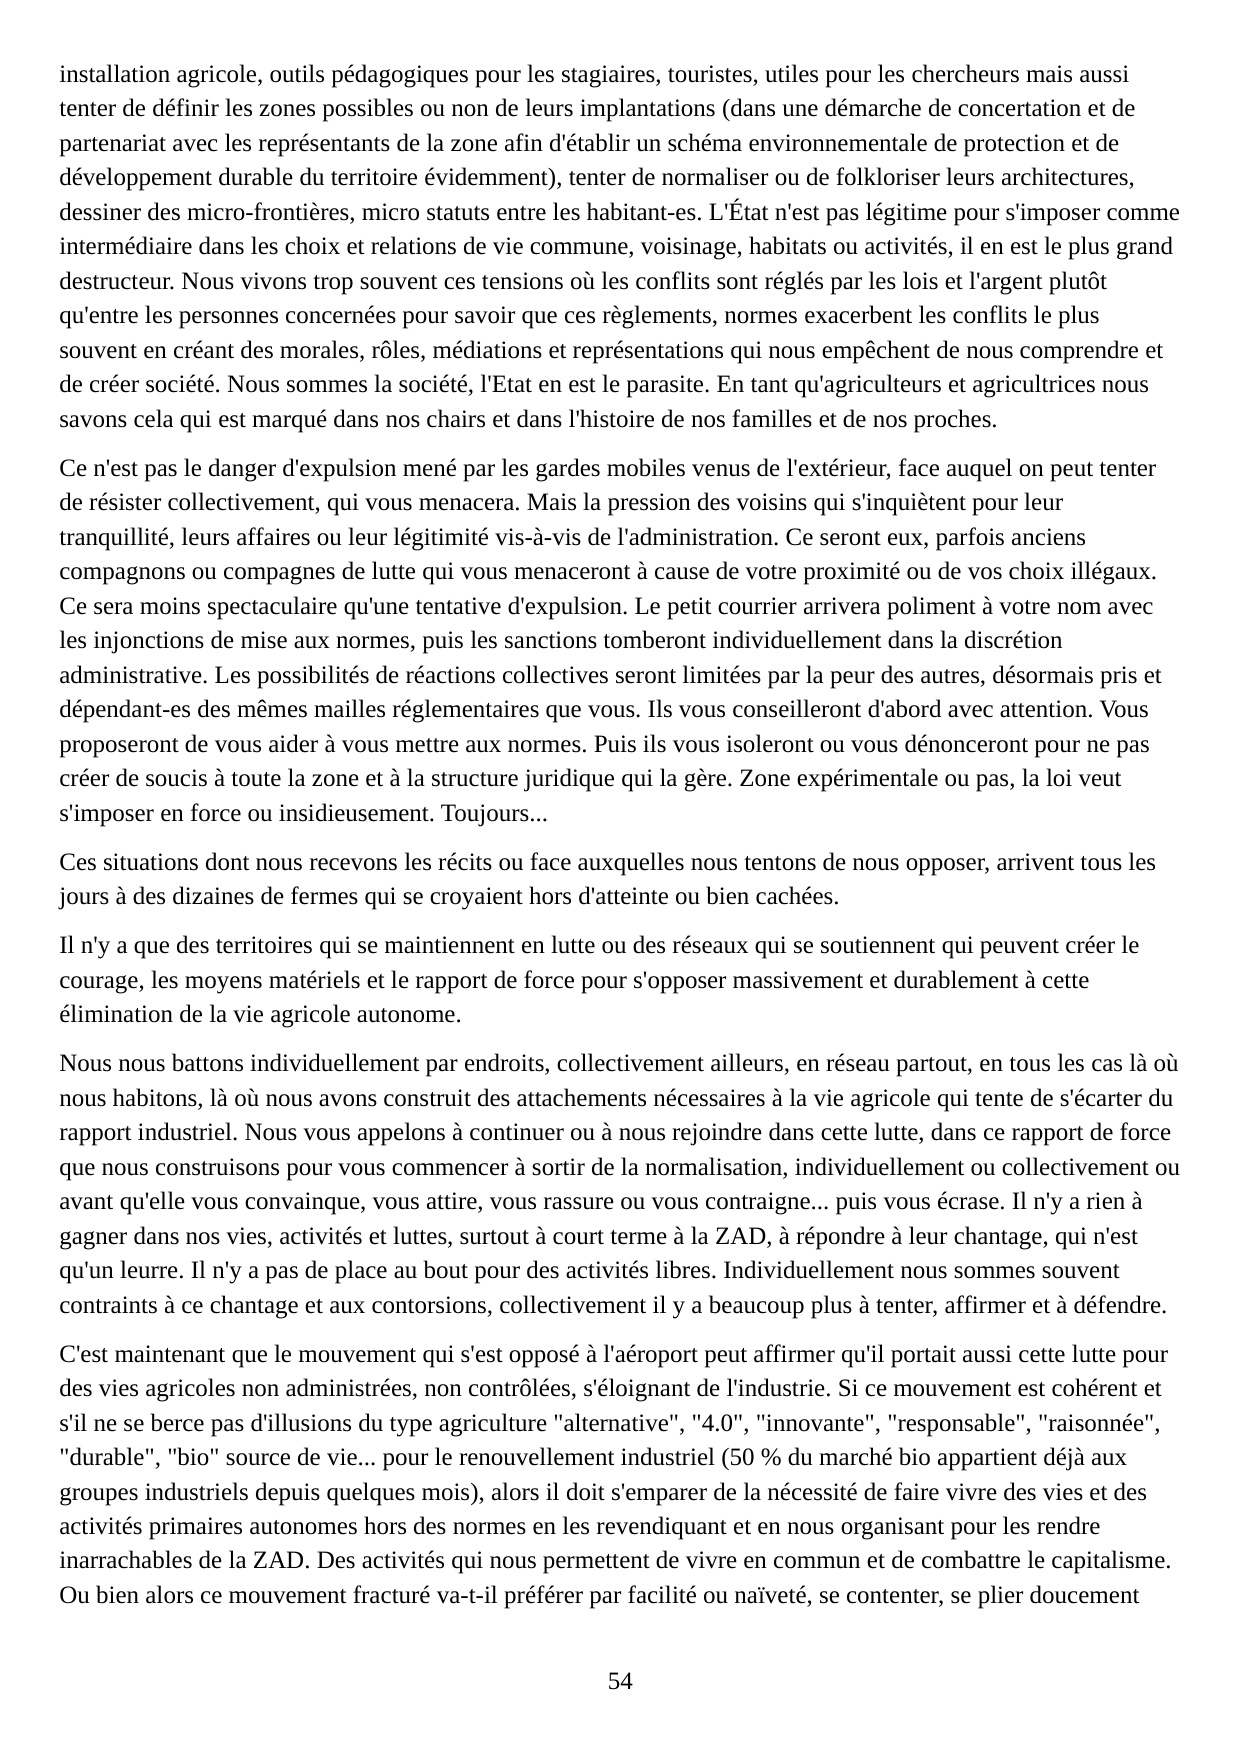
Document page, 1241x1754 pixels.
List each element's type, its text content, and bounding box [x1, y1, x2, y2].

text Nous nous battons individuellement par endroits, collectivement ailleurs, en réseau partout, en tous les cas là où nous habitons, là où nous avons construit des attachements nécessaires à la vie agricole qui tente de s'écarter du rapport industriel. Nous vous appelons à continuer ou à nous rejoindre dans cette lutte, dans ce rapport de force que nous construisons pour vous commencer à sortir de la normalisation, individuellement ou collectivement ou avant qu'elle vous convainque, vous attire, vous rassure ou vous contraigne... puis vous écrase. Il n'y a rien à gagner dans nos vies, activités et luttes, surtout à court terme à la ZAD, à répondre à leur chantage, qui n'est qu'un leurre. Il n'y a pas de place au bout pour des activités libres. Individuellement nous sommes souvent contraints à ce chantage et aux contorsions, collectivement il y a beaucoup plus à tenter, affirmer et à défendre. [59, 1048, 1181, 1318]
text Ces situations dont nous recevons les récits ou face auxquelles nous tentons de nous opposer, arrivent tous les jours à des dizaines de fermes qui se croyaient hors d'atteinte ou bien cachées. [59, 847, 1181, 910]
text installation agricole, outils pédagogiques pour les stagiaires, touristes, utiles pour les chercheurs mais aussi tenter de définir les zones possibles ou non de leurs implantations (dans une démarche de concertation et de partenariat avec les représentants de la zone afin d'établir un schéma environnementale de protection et de développement durable du territoire évidemment), tenter de normaliser ou de folkloriser leurs architectures, dessiner des micro-frontières, micro statuts entre les habitant-es. L'État n'est pas légitime pour s'imposer comme intermédiaire dans les choix et relations de vie commune, voisinage, habitats ou activités, il en est le plus grand destructeur. Nous vivons trop souvent ces tensions où les conflits sont réglés par les lois et l'argent plutôt qu'entre les personnes concernées pour savoir que ces règlements, normes exacerbent les conflits le plus souvent en créant des morales, rôles, médiations et représentations qui nous empêchent de nous comprendre et de créer société. Nous sommes la société, l'Etat en est le parasite. En tant qu'agriculteurs et agricultrices nous savons cela qui est marqué dans nos chairs et dans l'histoire de nos familles et de nos proches. [59, 59, 1181, 433]
text Ce n'est pas le danger d'expulsion mené par les gardes mobiles venus de l'extérieur, face auquel on peut tenter de résister collectivement, qui vous menacera. Mais la pression des voisins qui s'inquiètent pour leur tranquillité, leurs affaires ou leur légitimité vis-à-vis de l'administration. Ce seront eux, parfois anciens compagnons ou compagnes de lutte qui vous menaceront à cause de votre proximité ou de vos choix illégaux. Ce sera moins spectaculaire qu'une tentative d'expulsion. Le petit courrier arrivera poliment à votre nom avec les injonctions de mise aux normes, puis les sanctions tomberont individuellement dans la discrétion administrative. Les possibilités de réactions collectives seront limitées par la peur des autres, désormais pris et dépendant-es des mêmes mailles réglementaires que vous. Ils vous conseilleront d'abord avec attention. Vous proposeront de vous aider à vous mettre aux normes. Puis ils vous isoleront ou vous dénonceront pour ne pas créer de soucis à toute la zone et à la structure juridique qui la gère. Zone expérimentale ou pas, la loi veut s'imposer en force ou insidieusement. Toujours... [59, 453, 1181, 826]
text C'est maintenant que le mouvement qui s'est opposé à l'aéroport peut affirmer qu'il portait aussi cette lutte pour des vies agricoles non administrées, non contrôlées, s'éloignant de l'industrie. Si ce mouvement est cohérent et s'il ne se berce pas d'illusions du type agriculture "alternative", "4.0", "innovante", "responsable", "raisonnée", "durable", "bio" source de vie... pour le renouvellement industriel (50 % du marché bio appartient déjà aux groupes industriels depuis quelques mois), alors il doit s'emparer de la nécessité de faire vivre des vies et des activités primaires autonomes hors des normes en les revendiquant et en nous organisant pour les rendre inarrachables de la ZAD. Des activités qui nous permettent de vivre en commun et de combattre le capitalisme. Ou bien alors ce mouvement fracturé va-t-il préférer par facilité ou naïveté, se contenter, se plier doucement [59, 1339, 1181, 1609]
text Il n'y a que des territoires qui se maintiennent en lutte ou des réseaux qui se soutiennent qui peuvent créer le courage, les moyens matériels et le rapport de force pour s'opposer massivement et durablement à cette élimination de la vie agricole autonome. [59, 930, 1181, 1028]
